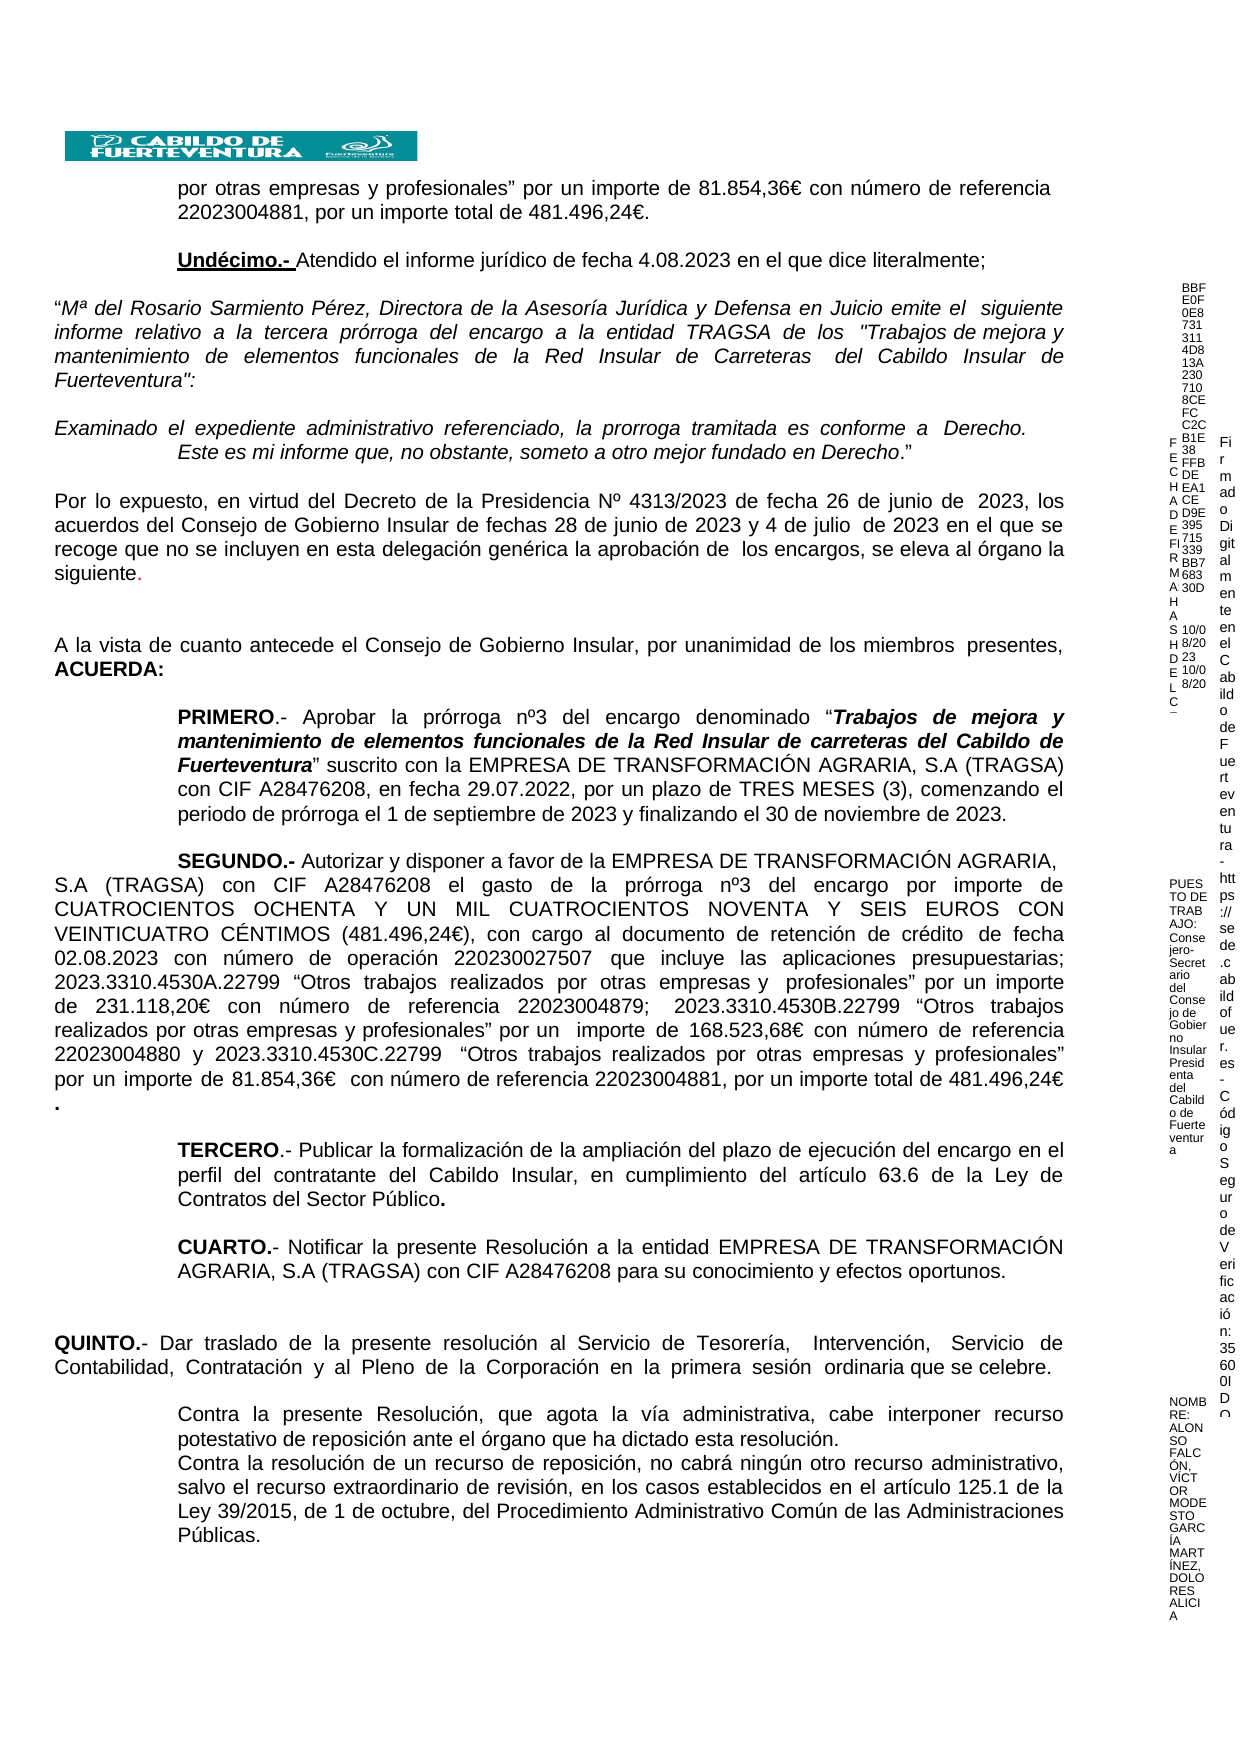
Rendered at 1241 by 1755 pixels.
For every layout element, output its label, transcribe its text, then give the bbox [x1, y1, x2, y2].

text NOMBRE: [1169, 1395, 1209, 1422]
text BBFE0F0E87313114D813A2307108CEFCC2CB1E38 FFBDEEA1CED9E395715339BB768330D3CC2EDAE0 [1182, 282, 1207, 593]
subtitle [1167, 1395, 1209, 1626]
text FECHA DE FIRMA: HASH DEL CERTIFICADO: [1169, 436, 1184, 713]
subtitle QUINTO.- Dar traslado de la presente resolución al Servicio de Tesorería, Intervención, Servicio de Contabilidad, Contratación y al Pleno de la Corporación en la primera sesión ordinaria que se celebre. [54, 1330, 1064, 1379]
text ALONSO FALCÓN, VÍCTOR MODESTO GARCÍA MARTÍNEZ, DOLORES ALICIA [1169, 1423, 1207, 1623]
text Este es mi informe que, no obstante, someto a otro mejor fundado en Derecho.” [177, 440, 1167, 464]
subtitle S.A (TRAGSA) con CIF A28476208 el gasto de la prórroga nº3 del encargo por importe de CUATROCIENTOS OCHENTA Y UN MIL CUATROCIENTOS NOVENTA Y SEIS EUROS CON VEINTICUATRO CÉNTIMOS (481.496,24€), con cargo al documento de retención de crédito de fecha 02.08.2023 con número de operación 220230027507 que incluye las aplicaciones presupuestarias; 2023.3310.4530A.22799 “Otros trabajos realizados por otras empresas y profesionales” por un importe de 231.118,20€ con número de referencia 22023004879; 2023.3310.4530B.22799 “Otros trabajos realizados por otras empresas y profesionales” por un importe de 168.523,68€ con número de referencia 22023004880 y 2023.3310.4530C.22799 “Otros trabajos realizados por otras empresas y profesionales” por un importe de 81.854,36€ con número de referencia 22023004881, por un importe total de 481.496,24€ . [54, 873, 1064, 1114]
text 10/08/2023 [1182, 664, 1209, 690]
text [1179, 280, 1209, 593]
text Undécimo.- Atendido el informe jurídico de fecha 4.08.2023 en el que dice literalmente; [177, 247, 1241, 271]
text TERCERO.- Publicar la formalización de la ampliación del plazo de ejecución del encargo en el perfil del contratante del Cabildo Insular, en cumplimiento del artículo 63.6 de la Ley de Contratos del Sector Público. [177, 1138, 1064, 1211]
text Consejero-Secretario del Consejo de Gobierno Insular Presidenta del Cabildo de Fuerteventura [1169, 932, 1207, 1157]
text Firmado Digitalmente en el Cabildo de Fuerteventura - https://sede.cabildofuer.es - Código Seguro de Verificación: 35600IDOC2F07231481F71F342A6 [1219, 434, 1236, 1417]
text “Mª del Rosario Sarmiento Pérez, Directora de la Asesoría Jurídica y Defensa en Juicio emite el siguiente informe relativo a la tercera prórroga del encargo a la entidad TRAGSA de los "Trabajos de mejora y mantenimiento de elementos funcionales de la Red Insular de Carreteras del Cabildo Insular de Fuerteventura": [54, 296, 1064, 392]
text Examinado el expediente administrativo referenciado, la prorroga tramitada es conforme a Derecho. [54, 416, 1064, 440]
subtitle Por lo expuesto, en virtud del Decreto de la Presidencia Nº 4313/2023 de fecha 26 de junio de 2023, los acuerdos del Consejo de Gobierno Insular de fechas 28 de junio de 2023 y 4 de julio de 2023 en el que se recoge que no se incluyen en esta delegación genérica la aprobación de los encargos, se eleva al órgano la siguiente. [54, 488, 1064, 585]
text por otras empresas y profesionales” por un importe de 81.854,36€ con número de referencia 22023004881, por un importe total de 481.496,24€. [177, 176, 1098, 224]
text PRIMERO.- Aprobar la prórroga nº3 del encargo denominado “Trabajos de mejora y mantenimiento de elementos funcionales de la Red Insular de carreteras del Cabildo de Fuerteventura” suscrito con la EMPRESA DE TRANSFORMACIÓN AGRARIA, S.A (TRAGSA) con CIF A28476208, en fecha 29.07.2022, por un plazo de TRES MESES (3), comenzando el periodo de prórroga el 1 de septiembre de 2023 y finalizando el 30 de noviembre de 2023. [177, 705, 1064, 825]
text Contra la resolución de un recurso de reposición, no cabrá ningún otro recurso administrativo, salvo el recurso extraordinario de revisión, en los casos establecidos en el artículo 125.1 de la Ley 39/2015, de 1 de octubre, del Procedimiento Administrativo Común de las Administraciones Públicas. [177, 1450, 1064, 1547]
text 10/08/2023 [1182, 624, 1209, 664]
subtitle A la vista de cuanto antecede el Consejo de Gobierno Insular, por unanimidad de los miembros presentes, ACUERDA: [54, 633, 1064, 681]
text PUESTO DE TRABAJO: [1169, 878, 1209, 931]
picture [65, 131, 418, 161]
text CUARTO.- Notificar la presente Resolución a la entidad EMPRESA DE TRANSFORMACIÓN AGRARIA, S.A (TRAGSA) con CIF A28476208 para su conocimiento y efectos oportunos. [177, 1234, 1064, 1283]
text Contra la presente Resolución, que agota la vía administrativa, cabe interponer recurso potestativo de reposición ante el órgano que ha dictado esta resolución. [177, 1402, 1064, 1450]
subtitle SEGUNDO.- Autorizar y disponer a favor de la EMPRESA DE TRANSFORMACIÓN AGRARIA, [177, 849, 1217, 873]
